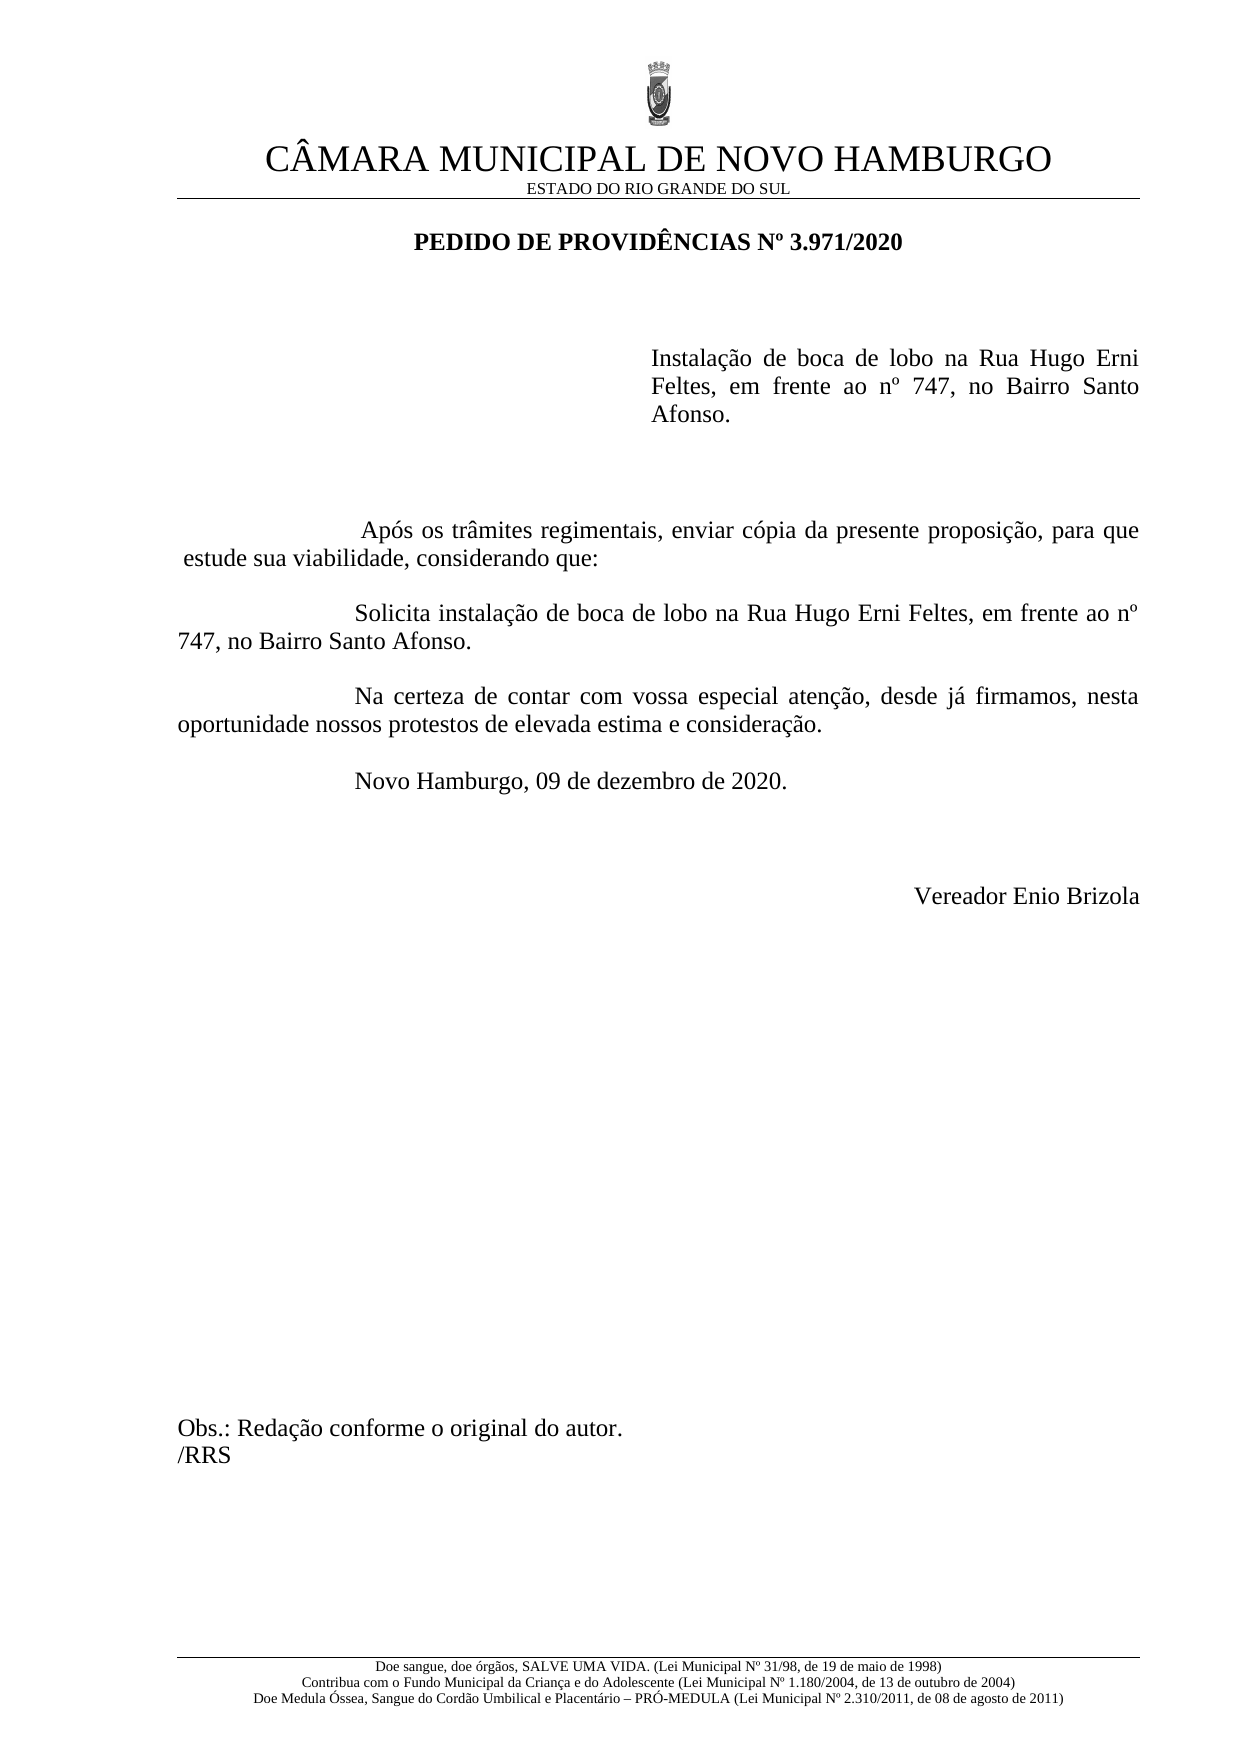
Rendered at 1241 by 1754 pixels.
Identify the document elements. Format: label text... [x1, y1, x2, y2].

text PEDIDO DE PROVIDÊNCIAS Nº 3.971/2020 [177, 228, 1140, 256]
text Após os trâmites regimentais, enviar cópia da presente proposição, para que estude sua viabilidade, considerando que: [183, 516, 1140, 572]
text Solicita instalação de boca de lobo na Rua Hugo Erni Feltes, em frente ao nº 747, no Bairro Santo Afonso. [177, 599, 1140, 655]
text Novo Hamburgo, 09 de dezembro de 2020. [177, 767, 1140, 795]
list Instalação de boca de lobo na Rua Hugo Erni Feltes, em frente ao nº 747, no Bairro Santo Afonso. [651, 344, 1140, 428]
text Vereador Enio Brizola [177, 882, 1140, 909]
text Na certeza de contar com vossa especial atenção, desde já firmamos, nesta oportunidade nossos protestos de elevada estima e consideração. [177, 682, 1140, 738]
text Obs.: Redação conforme o original do autor. [177, 1414, 1140, 1441]
text /RRS [177, 1441, 1140, 1469]
